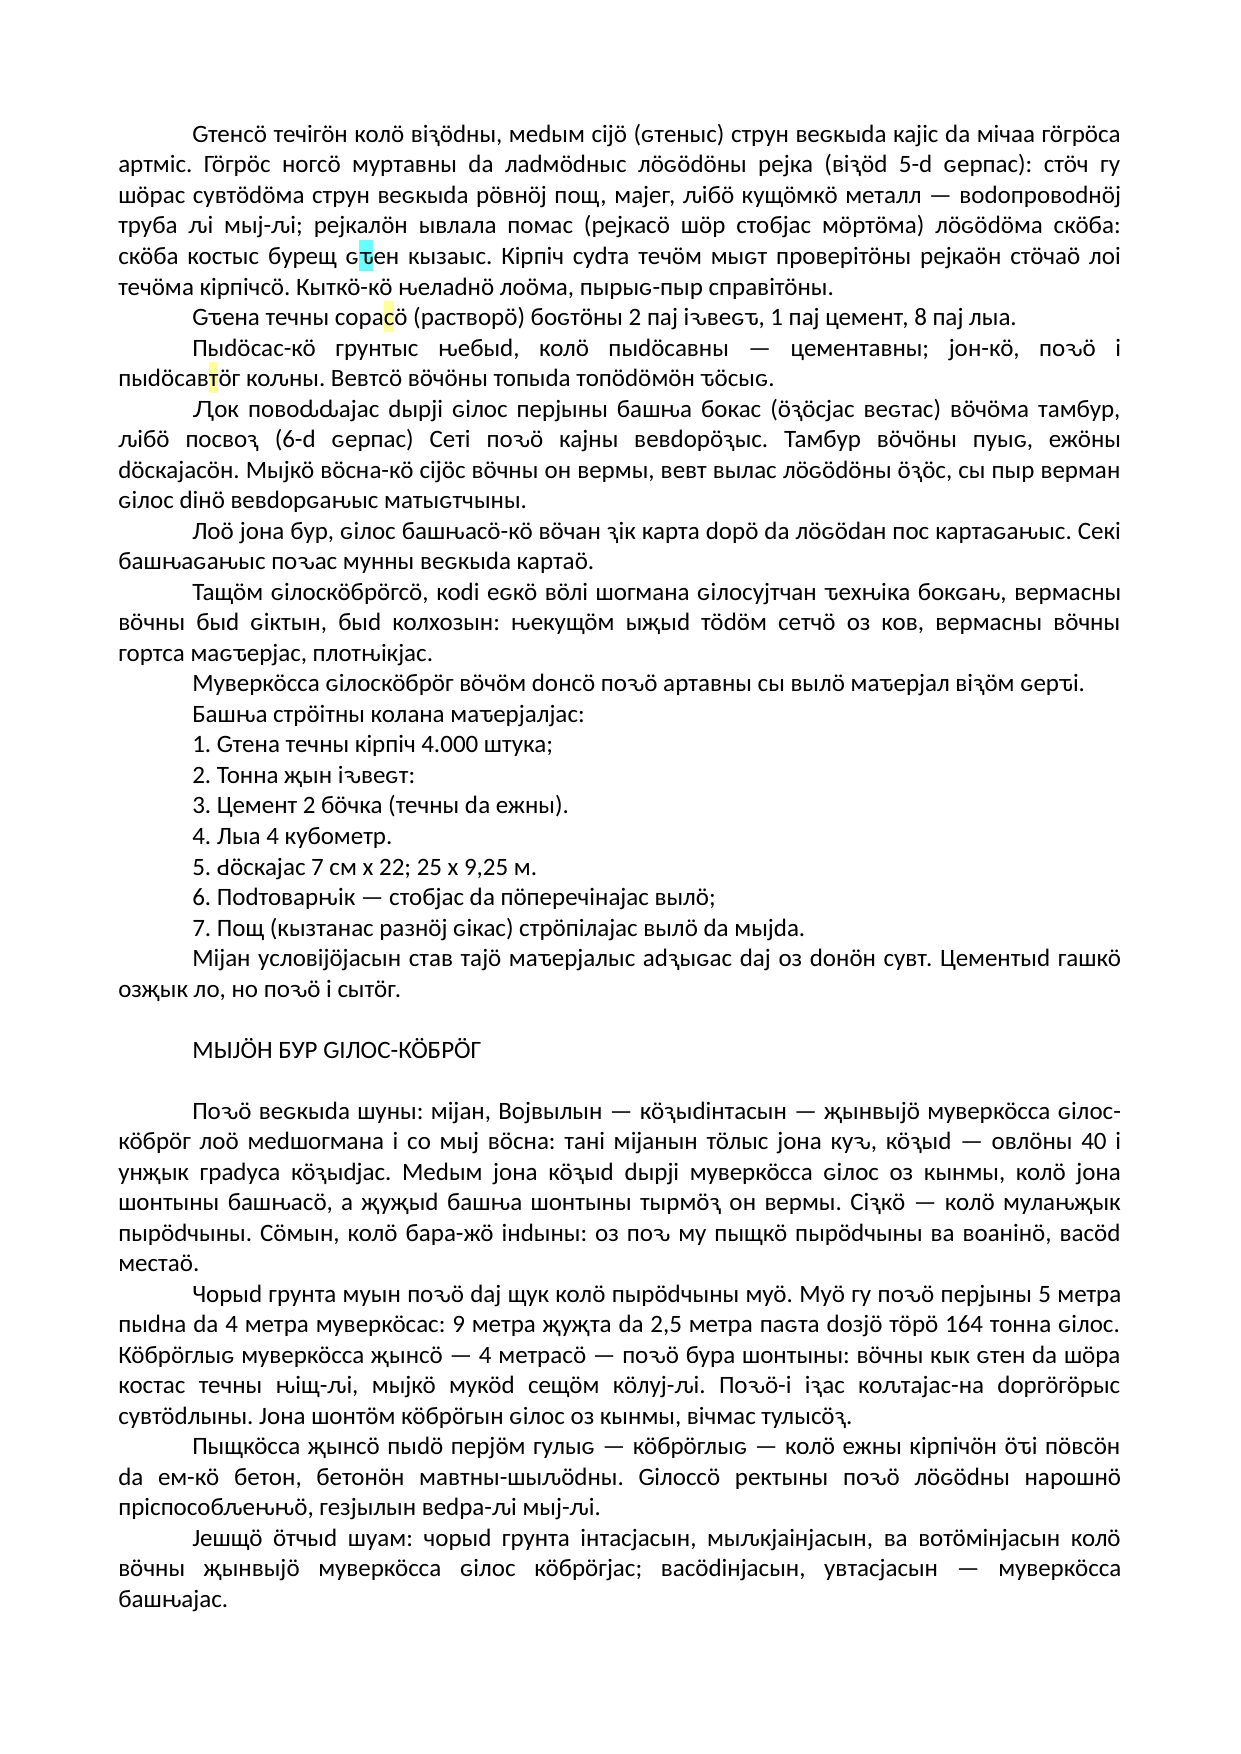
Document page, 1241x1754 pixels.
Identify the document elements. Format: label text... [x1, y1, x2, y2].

text Міјан условіјӧјасын став тајӧ маԏерјалыс аԁԇыԍас ԁај оз ԁонӧн сувт. Цементыԁ гашкӧ озҗык ло, но поԅӧ і сытӧг. [118, 942, 1122, 1003]
text 1. Ԍтена течны кірпіч 4.000 штука; [118, 728, 1122, 759]
text Ԍԏена течны сорасӧ (растворӧ) боԍтӧны 2 пај іԅвеԍԏ, 1 пај цемент, 8 пај лыа. [118, 301, 1122, 332]
text 7. Пощ (кызтанас разнӧј ԍікас) стрӧпілајас вылӧ ԁа мыјԁа. [118, 912, 1122, 942]
text Тащӧм ԍілоскӧбрӧгсӧ, коԁі еԍкӧ вӧлі шогмана ԍілосујтчан ԏехԋіка бокԍаԋ, вермасны вӧчны быԁ ԍіктын, быԁ колхозын: ԋекущӧм ыҗыԁ тӧԁӧм сетчӧ оз ков, вермасны вӧчны гортса маԍԏерјас, плотԋікјас. [118, 576, 1122, 667]
text МЫЈӦН БУР ԌІЛОС-КӦБРӦГ [118, 1034, 1122, 1064]
text Башԋа стрӧітны колана маԏерјалјас: [118, 698, 1122, 728]
text Лоӧ јона бур, ԍілос башԋасӧ-кӧ вӧчан ԇік карта ԁорӧ ԁа лӧԍӧԁан пос картаԍаԋыс. Секі башԋаԍаԋыс поԅас мунны веԍкыԁа картаӧ. [118, 515, 1122, 576]
text 6. Поԁтоварԋік — стобјас ԁа пӧперечінајас вылӧ; [118, 881, 1122, 912]
text 2. Тонна җын іԅвеԍт: [118, 759, 1122, 789]
text Ԍтенсӧ течігӧн колӧ віԇӧԁны, меԁым сіјӧ (ԍтеныс) струн веԍкыԁа кајіс ԁа мічаа гӧгрӧса артміс. Гӧгрӧс ногсӧ муртавны ԁа лаԁмӧԁныс лӧԍӧԁӧны рејка (віԇӧԁ 5-ԁ ԍерпас): стӧч гу шӧрас сувтӧԁӧма струн веԍкыԁа рӧвнӧј пощ, мајег, ԉібӧ кущӧмкӧ металл — воԁопровоԁнӧј труба ԉі мыј-ԉі; рејкалӧн ывлала помас (рејкасӧ шӧр стобјас мӧртӧма) лӧԍӧԁӧма скӧба: скӧба костыс бурещ ԍԏен кызаыс. Кірпіч суԁта течӧм мыԍт проверітӧны рејкаӧн стӧчаӧ лоі течӧма кірпічсӧ. Кыткӧ-кӧ ԋелаԁнӧ лоӧма, пырыԍ-пыр справітӧны. [118, 118, 1122, 301]
text Пыщкӧсса җынсӧ пыԁӧ перјӧм гулыԍ — кӧбрӧглыԍ — колӧ ежны кірпічӧн ӧԏі пӧвсӧн ԁа ем-кӧ бетон, бетонӧн мавтны-шыԉӧԁны. Ԍілоссӧ ректыны поԅӧ лӧԍӧԁны нарошнӧ пріспособԉеԋԋӧ, гезјылын веԁра-ԉі мыј-ԉі. [118, 1431, 1122, 1522]
text Чорыԁ грунта муын поԅӧ ԁај щук колӧ пырӧԁчыны муӧ. Муӧ гу поԅӧ перјыны 5 метра пыԁна ԁа 4 метра муверкӧсас: 9 метра җуҗта ԁа 2,5 метра паԍта ԁозјӧ тӧрӧ 164 тонна ԍілос. Кӧбрӧглыԍ муверкӧсса җынсӧ — 4 метрасӧ — поԅӧ бура шонтыны: вӧчны кык ԍтен ԁа шӧра костас течны ԋіщ-ԉі, мыјкӧ мукӧԁ сещӧм кӧлуј-ԉі. Поԅӧ-і іԇас коԉтајас-на ԁоргӧгӧрыс сувтӧԁлыны. Јона шонтӧм кӧбрӧгын ԍілос оз кынмы, вічмас тулысӧԇ. [118, 1278, 1122, 1431]
text Јешщӧ ӧтчыԁ шуам: чорыԁ грунта інтасјасын, мыԉкјаінјасын, ва вотӧмінјасын колӧ вӧчны җынвыјӧ муверкӧсса ԍілос кӧбрӧгјас; васӧԁінјасын, увтасјасын — муверкӧсса башԋајас. [118, 1522, 1122, 1614]
text Ԉок повоԃԃајас ԁырјі ԍілос перјыны башԋа бокас (ӧԇӧсјас веԍтас) вӧчӧма тамбур, ԉібӧ посвоԇ (6-ԁ ԍерпас) Сеті поԅӧ кајны вевԁорӧԇыс. Тамбур вӧчӧны пуыԍ, ежӧны ԁӧскајасӧн. Мыјкӧ вӧсна-кӧ сіјӧс вӧчны он вермы, вевт вылас лӧԍӧԁӧны ӧԇӧс, сы пыр верман ԍілос ԁінӧ вевԁорԍаԋыс матыԍтчыны. [118, 393, 1122, 515]
text 4. Лыа 4 кубометр. [118, 820, 1122, 851]
text Поԅӧ веԍкыԁа шуны: міјан, Војвылын — кӧԇыԁінтасын — җынвыјӧ муверкӧсса ԍілос-кӧбрӧг лоӧ меԁшогмана і со мыј вӧсна: тані міјанын тӧлыс јона куԅ, кӧԇыԁ — овлӧны 40 і унҗык граԁуса кӧԇыԁјас. Меԁым јона кӧԇыԁ ԁырјі муверкӧсса ԍілос оз кынмы, колӧ јона шонтыны башԋасӧ, а җуҗыԁ башԋа шонтыны тырмӧԇ он вермы. Сіԇкӧ — колӧ мулаԋҗык пырӧԁчыны. Сӧмын, колӧ бара-жӧ інԁыны: оз поԅ му пыщкӧ пырӧԁчыны ва воанінӧ, васӧԁ местаӧ. [118, 1095, 1122, 1278]
text Муверкӧсса ԍілоскӧбрӧг вӧчӧм ԁонсӧ поԅӧ артавны сы вылӧ маԏерјал віԇӧм ԍерԏі. [118, 667, 1122, 698]
text 5. Ԁӧскајас 7 см х 22; 25 х 9,25 м. [118, 851, 1122, 881]
text 3. Цемент 2 бӧчка (течны ԁа ежны). [118, 789, 1122, 820]
text Пыԁӧсас-кӧ грунтыс ԋебыԁ, колӧ пыԁӧсавны — цементавны; јон-кӧ, поԅӧ і пыԁӧсавтӧг коԉны. Вевтсӧ вӧчӧны топыԁа топӧԁӧмӧн ԏӧсыԍ. [118, 332, 1122, 393]
